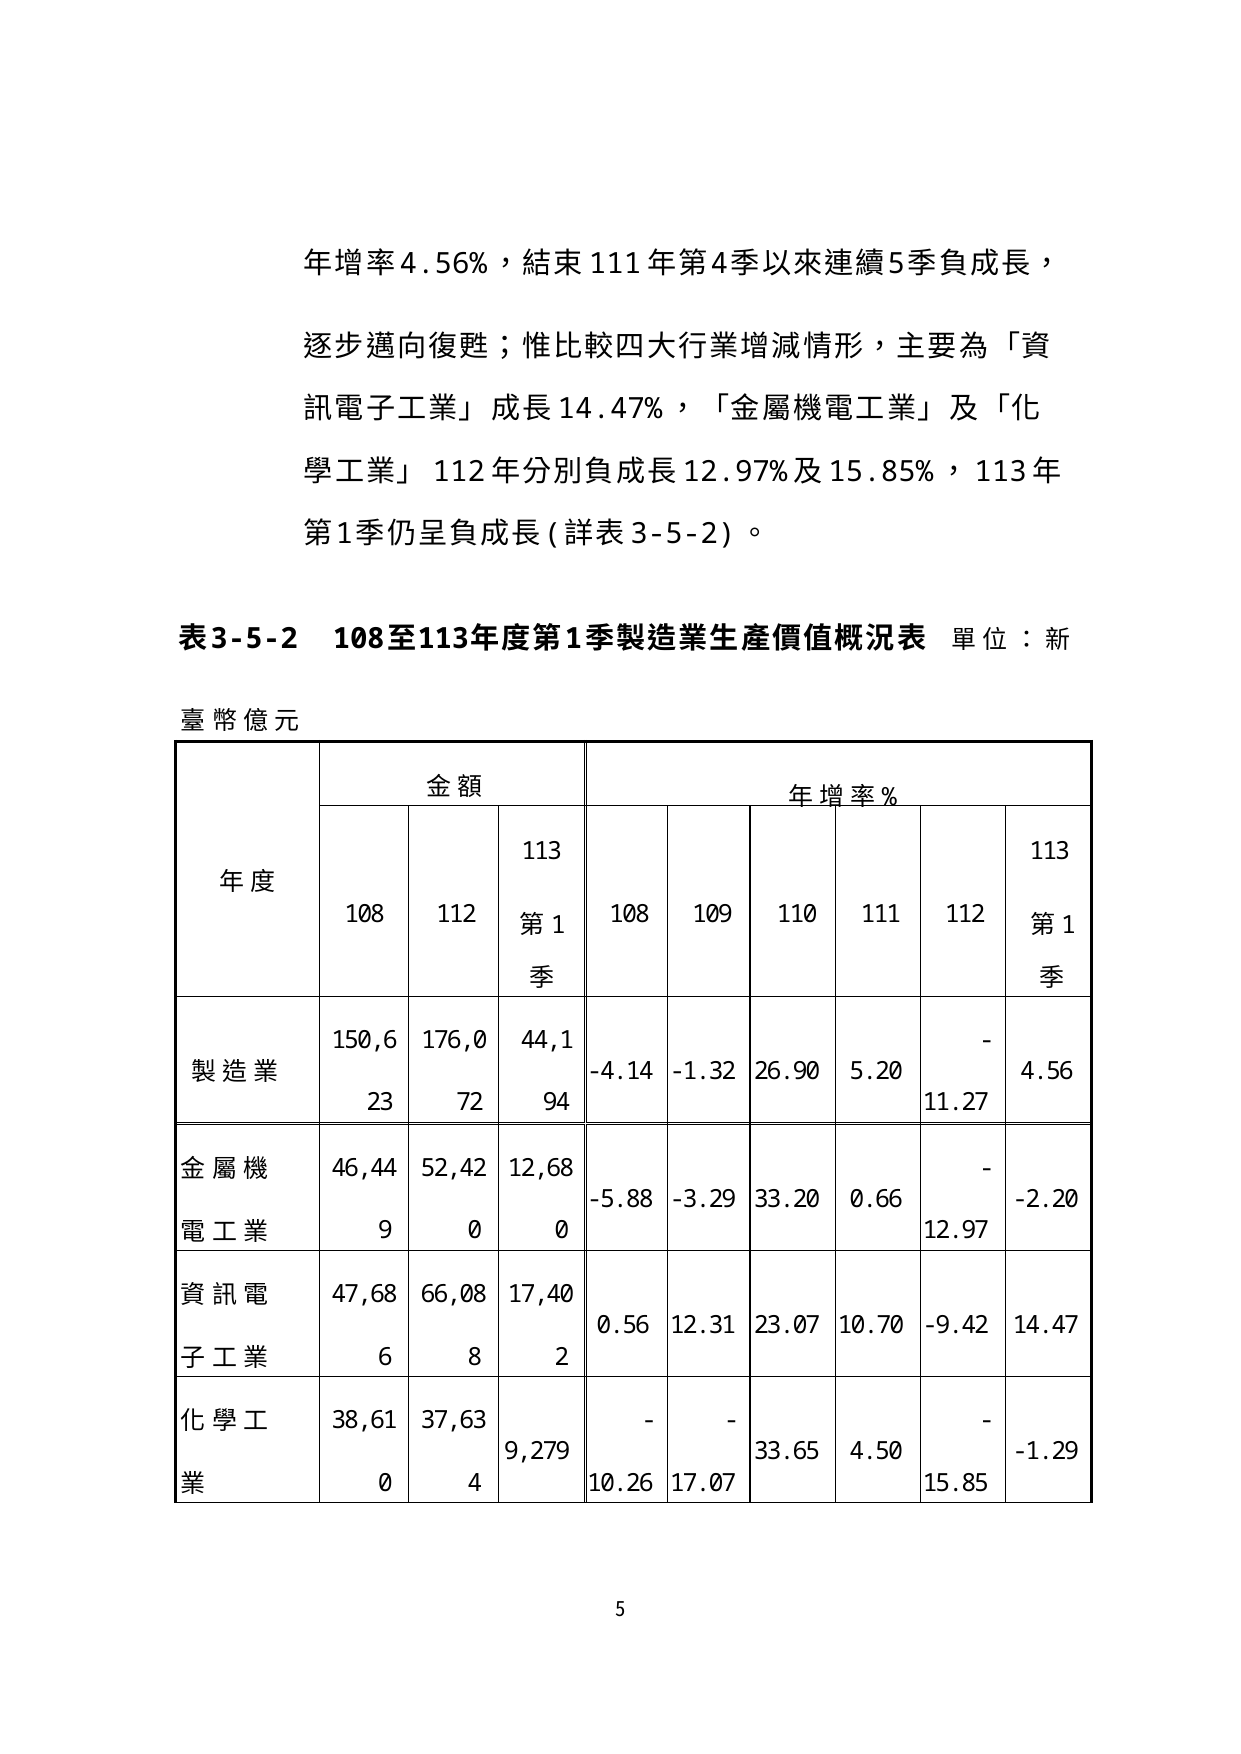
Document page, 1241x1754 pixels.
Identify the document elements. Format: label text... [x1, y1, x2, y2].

table_cell -2.20 [1006, 1125, 1090, 1250]
table_cell 176,072 [409, 997, 498, 1122]
table_cell 38,610 [320, 1377, 408, 1502]
table_cell 109 [668, 806, 749, 996]
table_cell 資訊電子工業 [177, 1251, 319, 1376]
table_cell 0.56 [587, 1251, 667, 1376]
table_cell 10.70 [836, 1251, 920, 1376]
table_cell 112 [921, 806, 1005, 996]
table_cell 112 [409, 806, 498, 996]
table_cell 4.50 [836, 1377, 920, 1502]
table_cell 製造業 [177, 997, 319, 1122]
table_cell -9.42 [921, 1251, 1005, 1376]
table_cell 66,088 [409, 1251, 498, 1376]
table_cell -1.32 [668, 997, 749, 1122]
table_cell -15.85 [921, 1377, 1005, 1502]
table_cell 17,402 [499, 1251, 584, 1376]
table_cell 化學工業 [177, 1377, 319, 1502]
table_cell -5.88 [587, 1125, 667, 1250]
table_cell 5.20 [836, 997, 920, 1122]
table_cell -12.97 [921, 1125, 1005, 1250]
table_cell 108 [320, 806, 408, 996]
table_cell 26.90 [751, 997, 835, 1122]
table_cell -3.29 [668, 1125, 749, 1250]
table_header 年度 [177, 743, 319, 996]
table_cell 9,279 [499, 1377, 584, 1502]
table_header 金額 [320, 743, 584, 805]
text 年增率4.56%，結束111年第4季以來連續5季負成長，逐步邁向復甦；惟比較四大行業增減情形，主要為「資訊電子工業」成長14.47%，「金屬機電工業」及「化學工業」112年分別負成長12.97%及15.85%，113年第1季仍呈負成長(詳表3-5-2)。 [266, 177, 1063, 552]
table_cell 150,623 [320, 997, 408, 1122]
table_cell 33.20 [751, 1125, 835, 1250]
table_cell 47,686 [320, 1251, 408, 1376]
table_cell 4.56 [1006, 997, 1090, 1122]
table_cell 44,194 [499, 997, 584, 1122]
table_cell 46,449 [320, 1125, 408, 1250]
table_cell 14.47 [1006, 1251, 1090, 1376]
table_cell -11.27 [921, 997, 1005, 1122]
table_cell 12.31 [668, 1251, 749, 1376]
table_cell 110 [751, 806, 835, 996]
text 表3-5-2 108至113年度第1季製造業生產價值概況表 單位：新臺幣億元 [177, 552, 1078, 740]
table_cell 23.07 [751, 1251, 835, 1376]
table_cell 52,420 [409, 1125, 498, 1250]
table_cell 113 第1季 [1006, 806, 1090, 996]
table_cell 111 [836, 806, 920, 996]
table_header 年增率% [587, 743, 1090, 805]
table_cell -1.29 [1006, 1377, 1090, 1502]
table_cell -10.26 [587, 1377, 667, 1502]
table_cell 金屬機電工業 [177, 1125, 319, 1250]
table_cell -4.14 [587, 997, 667, 1122]
table_cell 12,680 [499, 1125, 584, 1250]
table_cell 108 [587, 806, 667, 996]
table_cell -17.07 [668, 1377, 749, 1502]
table_cell 33.65 [751, 1377, 835, 1502]
table_cell 0.66 [836, 1125, 920, 1250]
table_cell 113 第1季 [499, 806, 584, 996]
table_cell 37,634 [409, 1377, 498, 1502]
